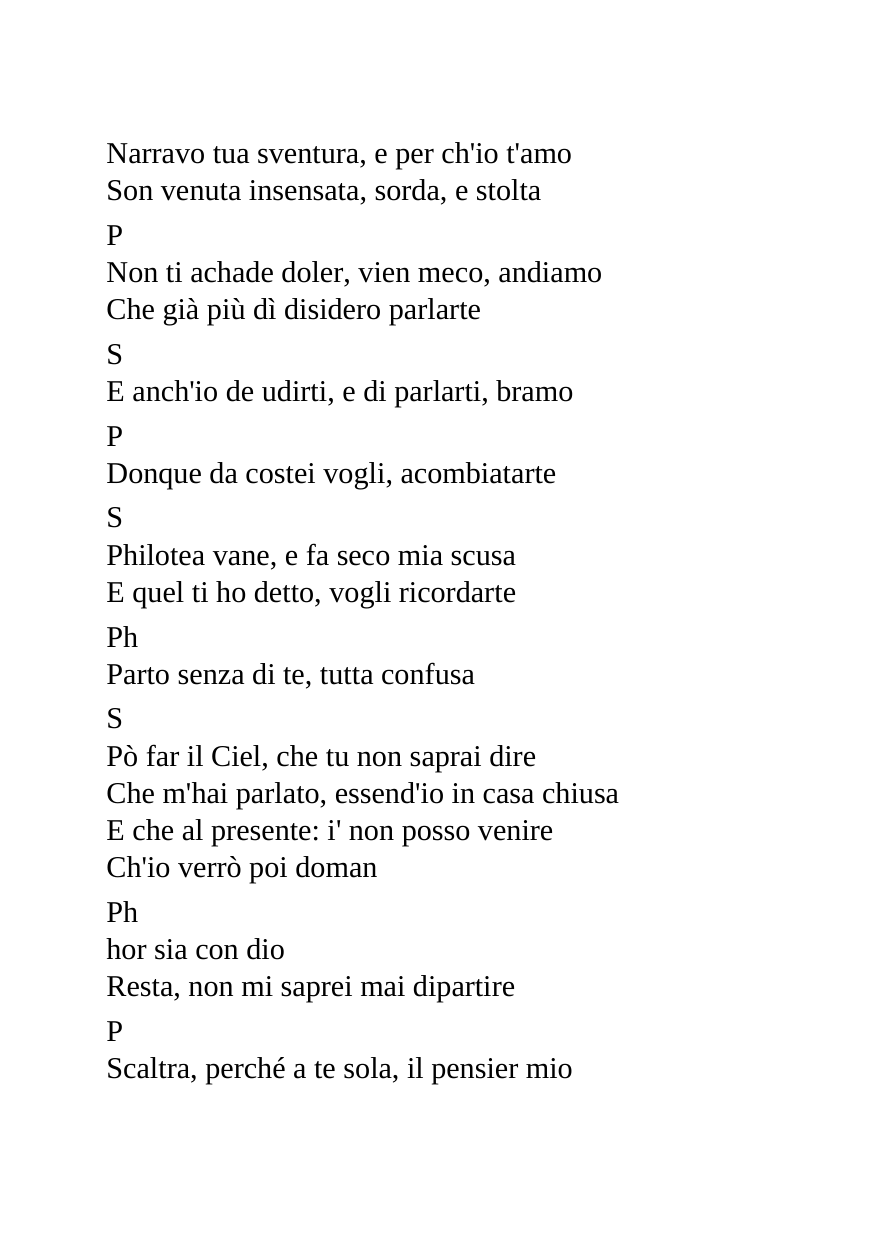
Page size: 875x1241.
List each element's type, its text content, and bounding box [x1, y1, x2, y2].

text Ch'io verrò poi doman [106, 849, 768, 884]
text Son venuta insensata, sorda, e stolta [106, 172, 768, 207]
text E quel ti ho detto, vogli ricordarte [106, 574, 768, 609]
text Philotea vane, e fa seco mia scusa [106, 537, 768, 572]
text Ph [106, 894, 768, 929]
text S [106, 500, 768, 534]
text E anch'io de udirti, e di parlarti, bramo [106, 373, 768, 408]
text S [106, 336, 768, 371]
text Ph [106, 619, 768, 653]
text P [106, 1013, 768, 1048]
text Che già più dì disidero parlarte [106, 291, 768, 326]
text Che m'hai parlato, essend'io in casa chiusa [106, 775, 768, 810]
text E che al presente: i' non posso venire [106, 812, 768, 847]
text Resta, non mi saprei mai dipartire [106, 968, 768, 1003]
text Scaltra, perché a te sola, il pensier mio [106, 1050, 768, 1085]
text S [106, 701, 768, 735]
text P [106, 217, 768, 252]
text hor sia con dio [106, 931, 768, 966]
text Narravo tua sventura, e per ch'io t'amo [106, 135, 768, 170]
text P [106, 418, 768, 452]
text Parto senza di te, tutta confusa [106, 656, 768, 691]
text Pò far il Ciel, che tu non saprai dire [106, 738, 768, 772]
text Non ti achade doler, vien meco, andiamo [106, 254, 768, 289]
text Donque da costei vogli, acombiatarte [106, 455, 768, 490]
